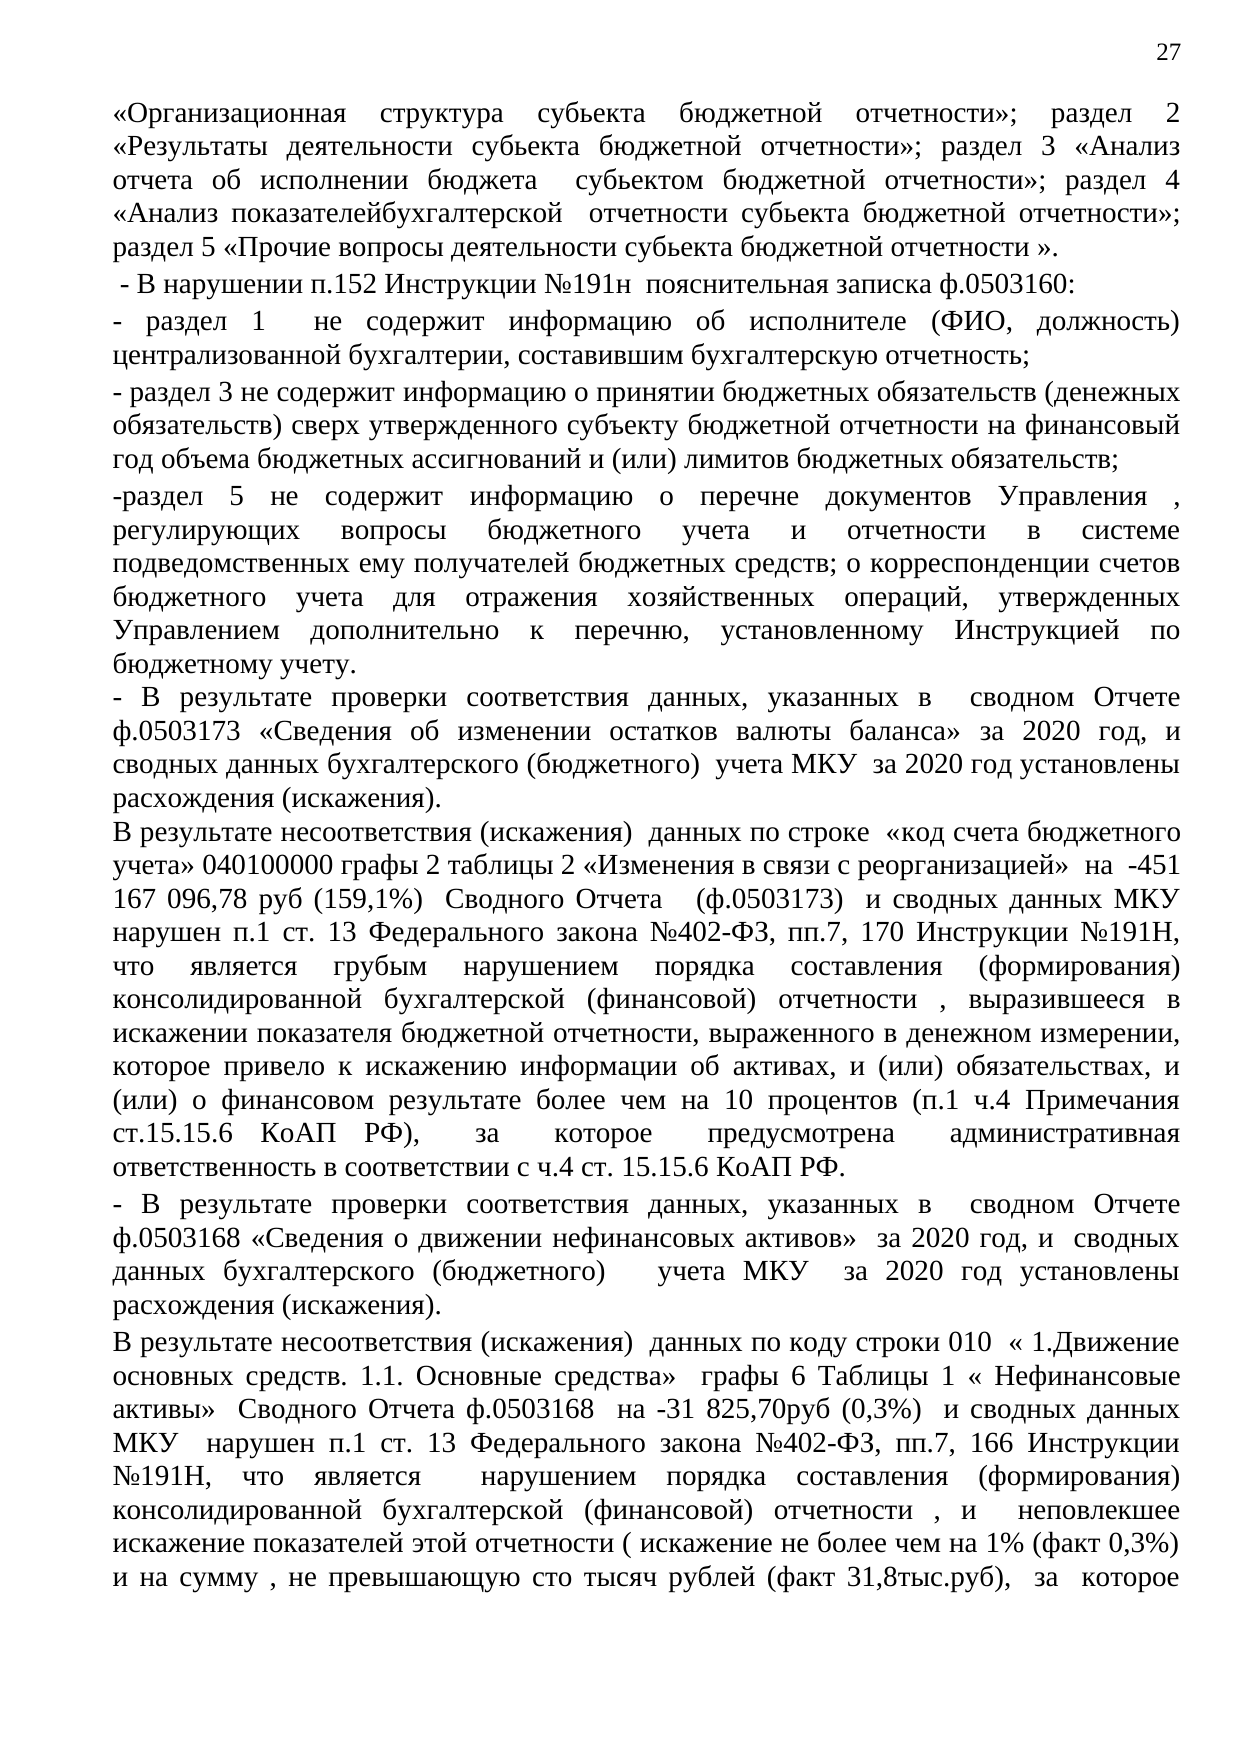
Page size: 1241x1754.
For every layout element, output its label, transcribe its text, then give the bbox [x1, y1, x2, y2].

text -раздел 5 не содержит информацию о перечне документов Управления , регулирующих вопросы бюджетного учета и отчетности в системе подведомственных ему получателей бюджетных средств; о корреспонденции счетов бюджетного учета для отражения хозяйственных операций, утвержденных Управлением дополнительно к перечню, установленному Инструкцией по бюджетному учету. [112, 478, 1181, 679]
text - В результате проверки соответствия данных, указанных в сводном Отчете ф.0503173 «Сведения об изменении остатков валюты баланса» за 2020 год, и сводных данных бухгалтерского (бюджетного) учета МКУ за 2020 год установлены расхождения (искажения). [112, 679, 1181, 814]
text - раздел 1 не содержит информацию об исполнителе (ФИО, должность) централизованной бухгалтерии, составившим бухгалтерскую отчетность; [112, 303, 1181, 370]
text В результате несоответствия (искажения) данных по коду строки 010 « 1.Движение основных средств. 1.1. Основные средства» графы 6 Таблицы 1 « Нефинансовые активы» Сводного Отчета ф.0503168 на -31 825,70руб (0,3%) и сводных данных МКУ нарушен п.1 ст. 13 Федерального закона №402-ФЗ, пп.7, 166 Инструкции №191Н, что является нарушением порядка составления (формирования) консолидированной бухгалтерской (финансовой) отчетности , и неповлекшее искажение показателей этой отчетности ( искажение не более чем на 1% (факт 0,3%) и на сумму , не превышающую сто тысяч рублей (факт 31,8тыс.руб), за которое [112, 1324, 1181, 1592]
text - В нарушении п.152 Инструкции №191н пояснительная записка ф.0503160: [112, 266, 1181, 299]
text - В результате проверки соответствия данных, указанных в сводном Отчете ф.0503168 «Сведения о движении нефинансовых активов» за 2020 год, и сводных данных бухгалтерского (бюджетного) учета МКУ за 2020 год установлены расхождения (искажения). [112, 1186, 1181, 1320]
text «Организационная структура субьекта бюджетной отчетности»; раздел 2 «Результаты деятельности субьекта бюджетной отчетности»; раздел 3 «Анализ отчета об исполнении бюджета субьектом бюджетной отчетности»; раздел 4 «Анализ показателейбухгалтерской отчетности субьекта бюджетной отчетности»; раздел 5 «Прочие вопросы деятельности субьекта бюджетной отчетности ». [112, 95, 1181, 262]
text В результате несоответствия (искажения) данных по строке «код счета бюджетного учета» 040100000 графы 2 таблицы 2 «Изменения в связи с реорганизацией» на -451 167 096,78 руб (159,1%) Сводного Отчета (ф.0503173) и сводных данных МКУ нарушен п.1 ст. 13 Федерального закона №402-ФЗ, пп.7, 170 Инструкции №191Н, что является грубым нарушением порядка составления (формирования) консолидированной бухгалтерской (финансовой) отчетности , выразившееся в искажении показателя бюджетной отчетности, выраженного в денежном измерении, которое привело к искажению информации об активах, и (или) обязательствах, и (или) о финансовом результате более чем на 10 процентов (п.1 ч.4 Примечания ст.15.15.6 КоАП РФ), за которое предусмотрена административная ответственность в соответствии с ч.4 ст. 15.15.6 КоАП РФ. [112, 814, 1181, 1183]
text - раздел 3 не содержит информацию о принятии бюджетных обязательств (денежных обязательств) сверх утвержденного субъекту бюджетной отчетности на финансовый год объема бюджетных ассигнований и (или) лимитов бюджетных обязательств; [112, 374, 1181, 474]
